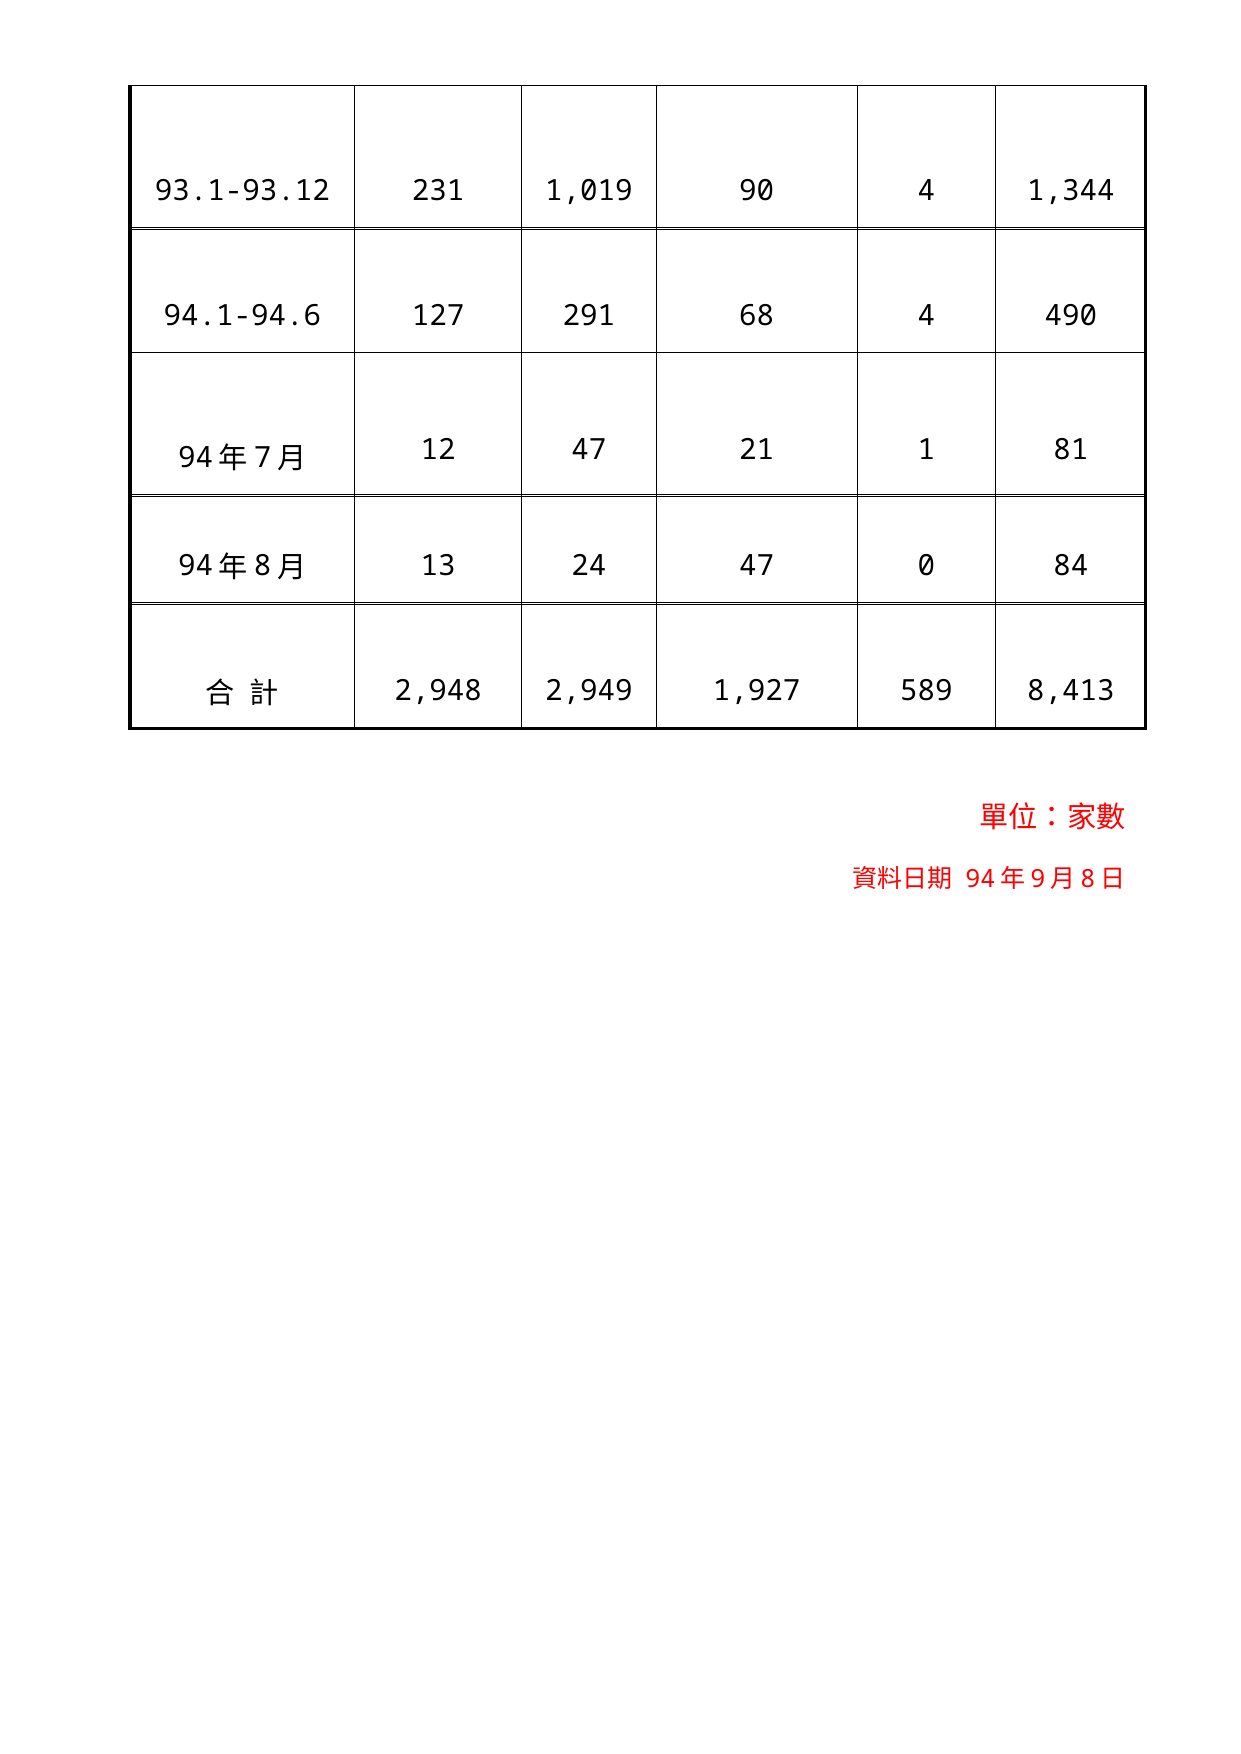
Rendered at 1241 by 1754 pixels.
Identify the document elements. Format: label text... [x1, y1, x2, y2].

table_cell 24 [522, 497, 656, 602]
table_cell 21 [657, 353, 857, 494]
table_cell 90 [657, 86, 857, 227]
table_cell 1,019 [522, 86, 656, 227]
table_cell 47 [522, 353, 656, 494]
table_cell 127 [355, 230, 521, 352]
table_cell 94.1-94.6 [132, 230, 354, 352]
table_cell 1 [858, 353, 995, 494]
table_cell 94年8月 [132, 497, 354, 602]
table_cell 13 [355, 497, 521, 602]
table_cell 1,344 [996, 86, 1144, 227]
table_cell 1,927 [657, 605, 857, 727]
table_cell 2,948 [355, 605, 521, 727]
table_cell 81 [996, 353, 1144, 494]
table_cell 合 計 [132, 605, 354, 727]
text 資料日期 94年9月8日 [130, 858, 1125, 894]
table_cell 291 [522, 230, 656, 352]
table_cell 2,949 [522, 605, 656, 727]
table_cell 94年7月 [132, 353, 354, 494]
table_cell 490 [996, 230, 1144, 352]
table_cell 4 [858, 86, 995, 227]
table_cell 4 [858, 230, 995, 352]
table_cell 8,413 [996, 605, 1144, 727]
table_cell 589 [858, 605, 995, 727]
text 單位：家數 [130, 773, 1125, 835]
table_cell 68 [657, 230, 857, 352]
table_cell 47 [657, 497, 857, 602]
table_cell 84 [996, 497, 1144, 602]
table_cell 231 [355, 86, 521, 227]
table_cell 12 [355, 353, 521, 494]
table_cell 0 [858, 497, 995, 602]
table_cell 93.1-93.12 [132, 86, 354, 227]
